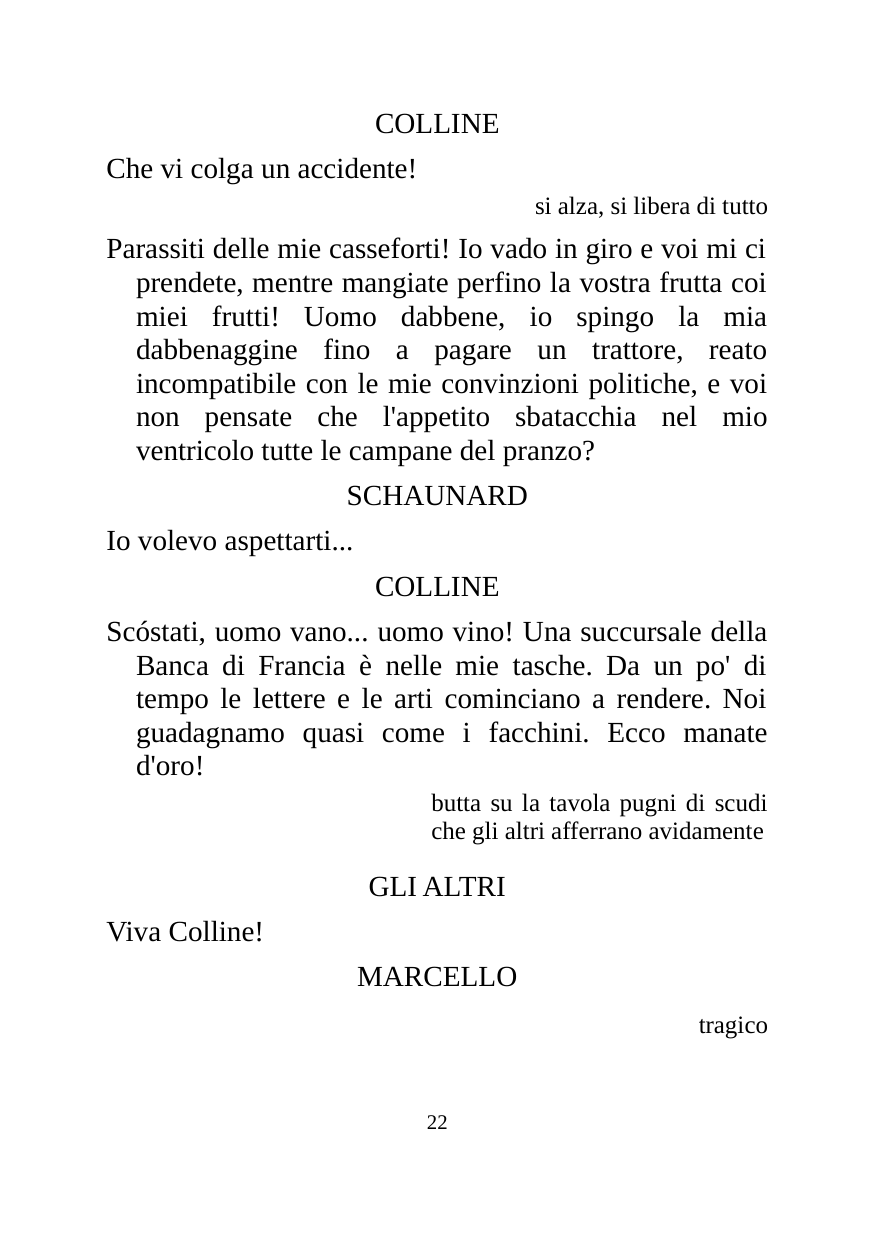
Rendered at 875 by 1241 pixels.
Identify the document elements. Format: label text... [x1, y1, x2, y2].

text Parassiti delle mie casseforti! Io vado in giro e voi mi ci prendete, mentre mangiate perfino la vostra frutta coi miei frutti! Uomo dabbene, io spingo la mia dabbenaggine fino a pagare un trattore, reato incompatibile con le mie convinzioni politiche, e voi non pensate che l'appetito sbatacchia nel mio ventricolo tutte le campane del pranzo? [106, 232, 768, 466]
text Che vi colga un accidente! [106, 152, 768, 185]
text SCHAUNARD [106, 478, 768, 512]
text Viva Colline! [106, 914, 768, 948]
text GLI ALTRI [106, 869, 768, 902]
text Io volevo aspettarti... [106, 523, 768, 557]
text Scóstati, uomo vano... uomo vino! Una succursale della Banca di Francia è nelle mie tasche. Da un po' di tempo le lettere e le arti cominciano a rendere. Noi guadagnamo quasi come i facchini. Ecco manate d'oro! [106, 614, 768, 782]
text si alza, si libera di tutto [342, 191, 768, 220]
text tragico [342, 1011, 768, 1039]
text butta su la tavola pugni di scudi che gli altri afferrano avidamente [431, 788, 768, 845]
text COLLINE [106, 106, 768, 140]
text MARCELLO [106, 959, 768, 993]
text COLLINE [106, 569, 768, 602]
